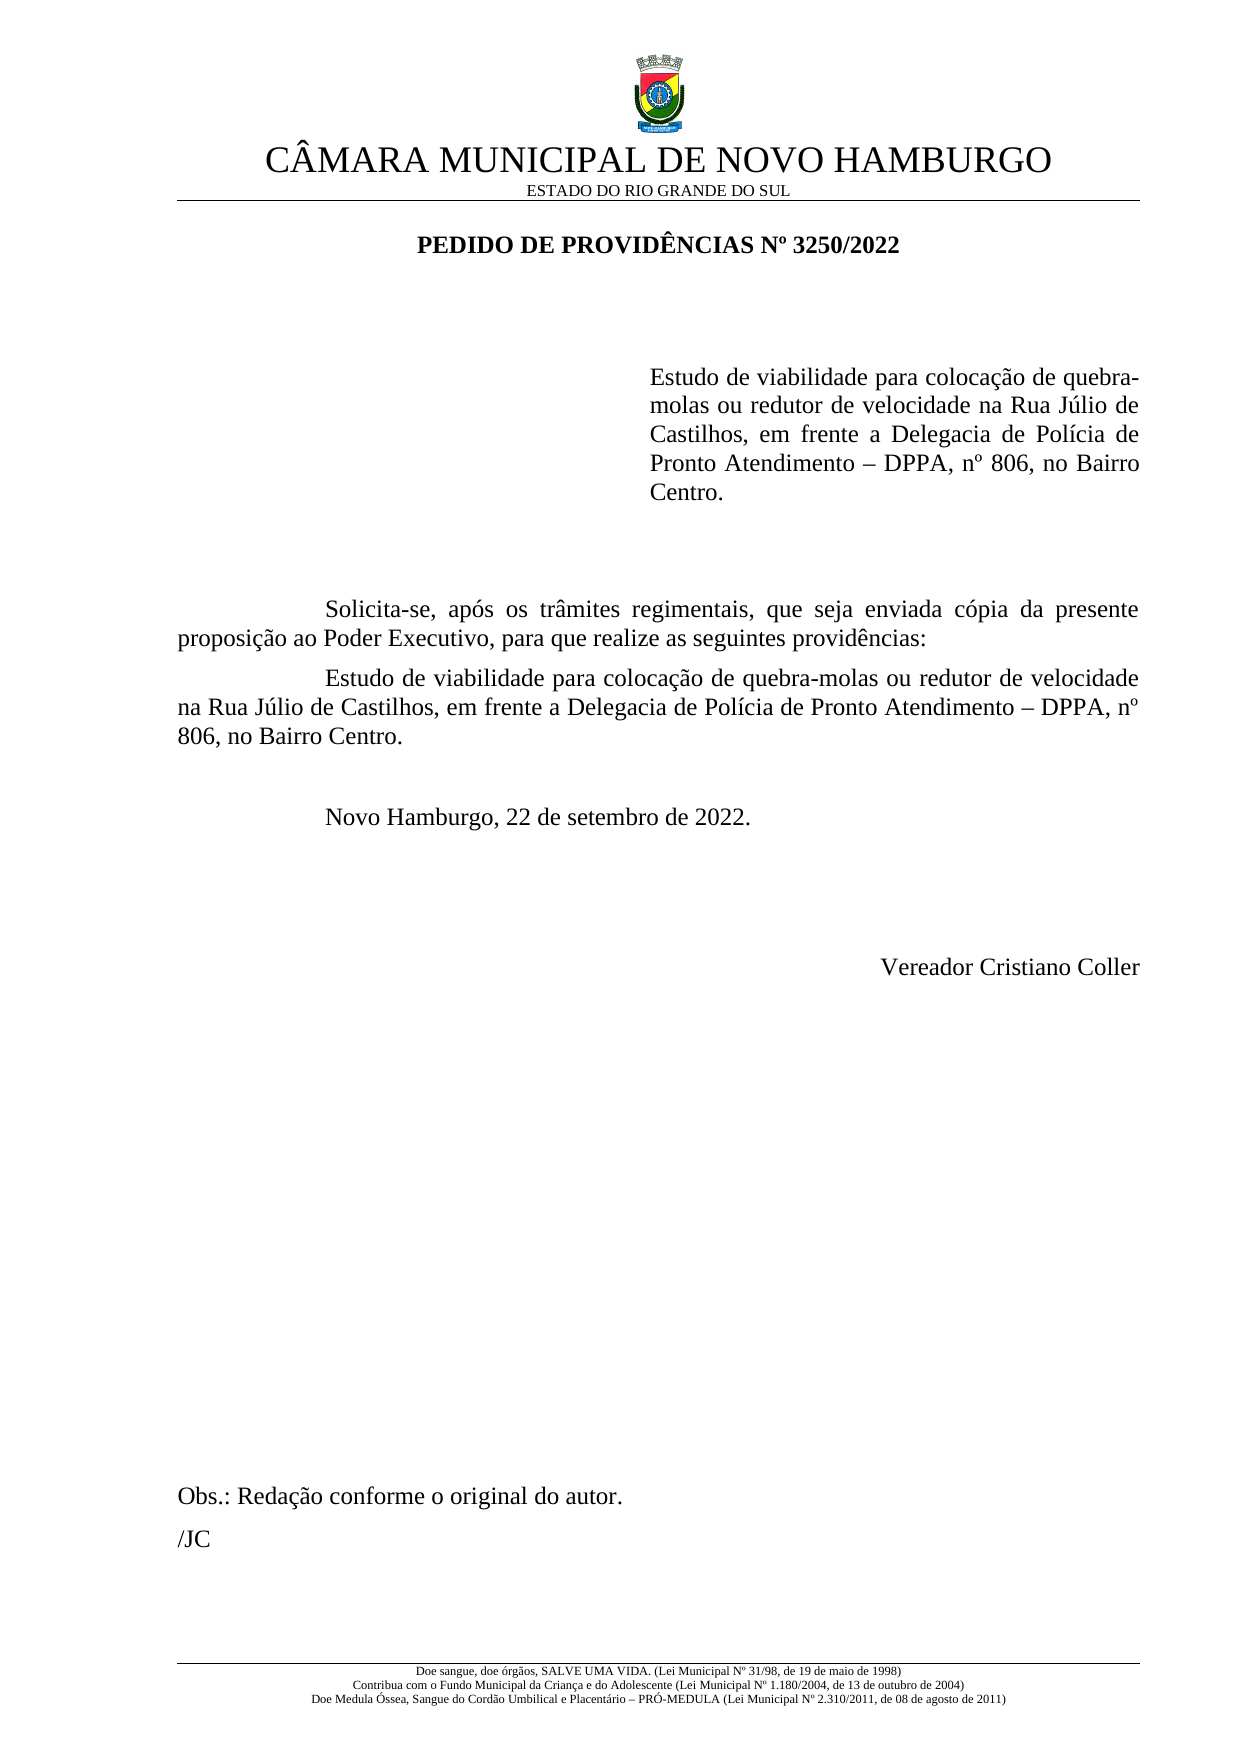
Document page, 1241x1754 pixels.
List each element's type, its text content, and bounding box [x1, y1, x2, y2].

picture [630, 48, 687, 137]
text Solicita-se, após os trâmites regimentais, que seja enviada cópia da presente proposição ao Poder Executivo, para que realize as seguintes providências: [177, 594, 1140, 652]
text PEDIDO DE PROVIDÊNCIAS Nº 3250/2022 [177, 230, 1140, 259]
text Vereador Cristiano Coller [627, 952, 1140, 981]
text /JC [177, 1524, 1140, 1553]
text Obs.: Redação conforme o original do autor. [177, 1481, 1140, 1510]
text Estudo de viabilidade para colocação de quebra-molas ou redutor de velocidade na Rua Júlio de Castilhos, em frente a Delegacia de Polícia de Pronto Atendimento – DPPA, nº 806, no Bairro Centro. [649, 362, 1140, 506]
text Estudo de viabilidade para colocação de quebra-molas ou redutor de velocidade na Rua Júlio de Castilhos, em frente a Delegacia de Polícia de Pronto Atendimento – DPPA, nº 806, no Bairro Centro. [177, 663, 1140, 749]
text Novo Hamburgo, 22 de setembro de 2022. [177, 802, 1140, 831]
